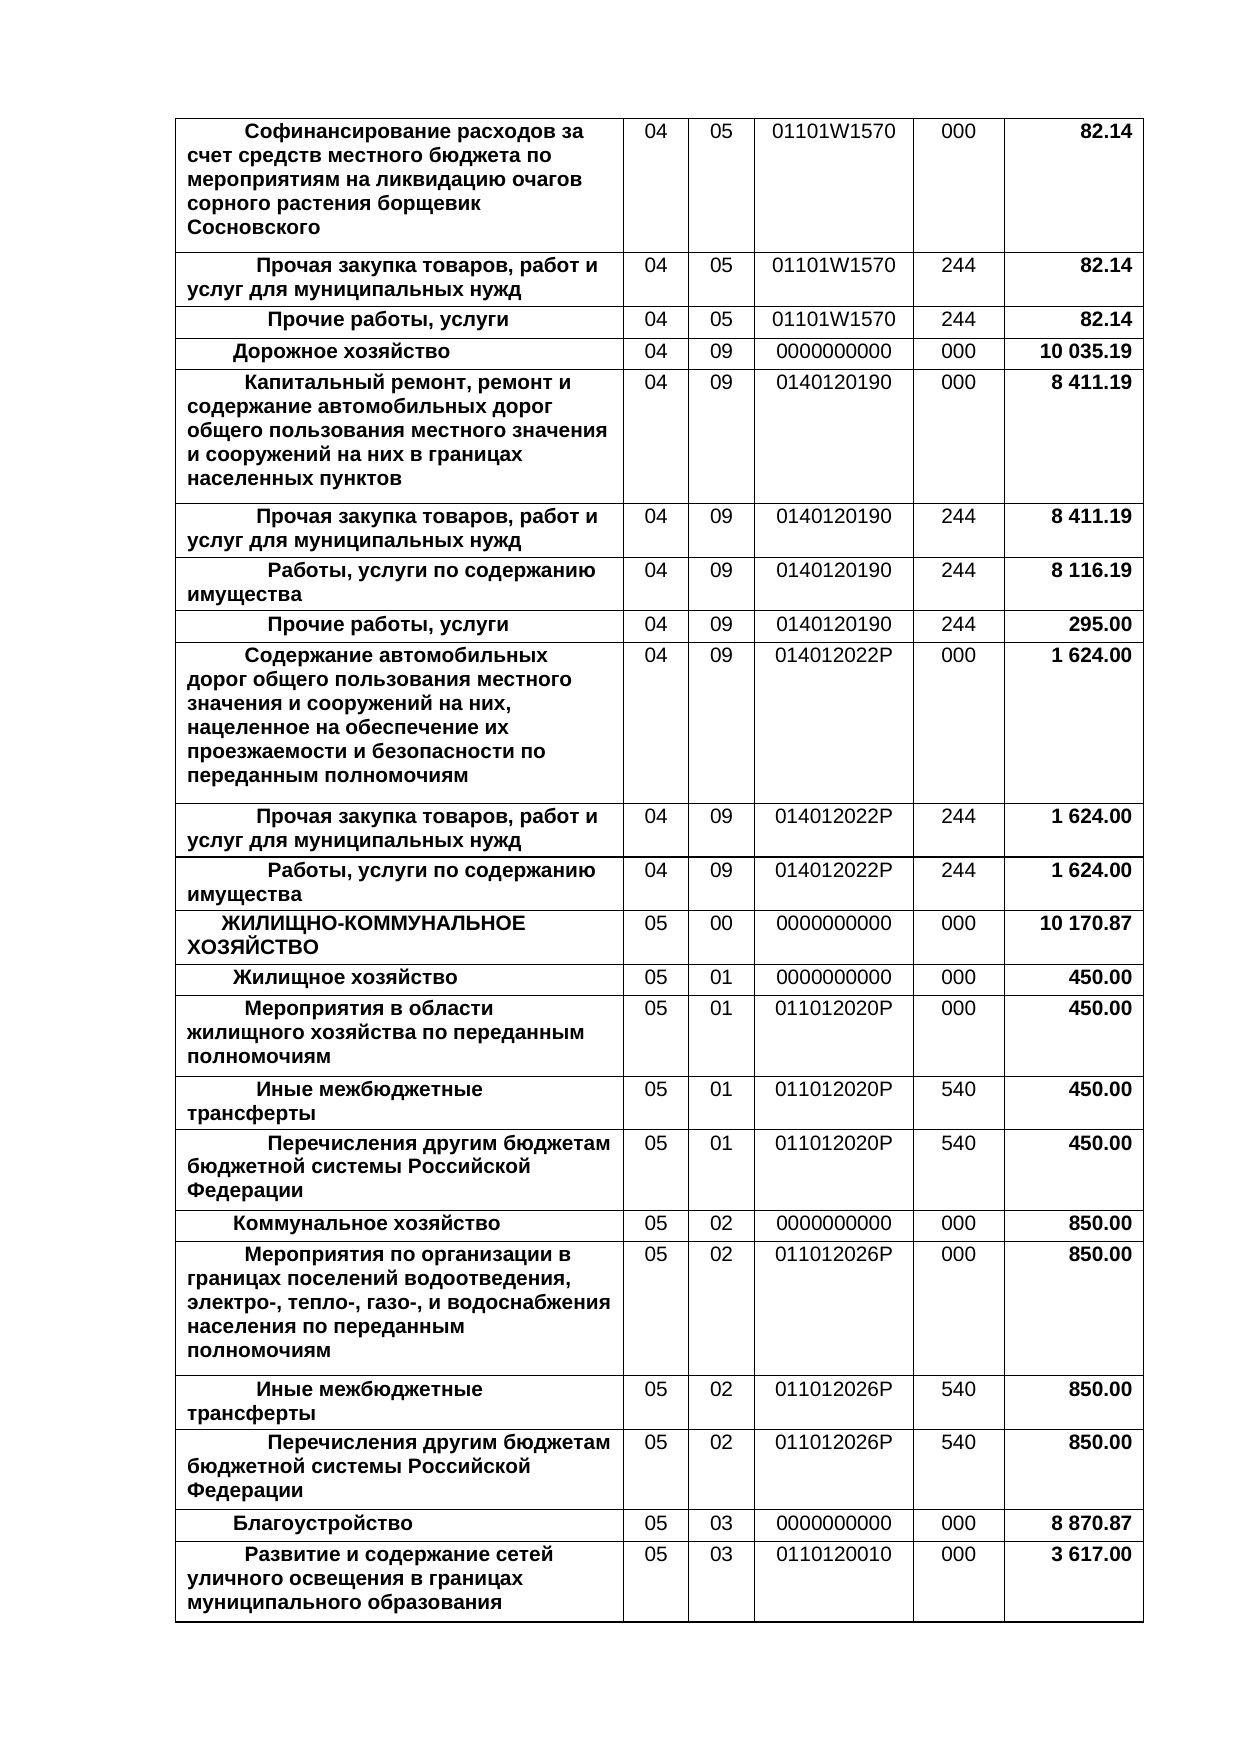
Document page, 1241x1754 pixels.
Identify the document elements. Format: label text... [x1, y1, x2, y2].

table_cell 04 [624, 119, 688, 252]
table_cell 244 [914, 804, 1004, 856]
table_cell 450.00 [1005, 1077, 1143, 1129]
table_cell 014012022P [755, 804, 913, 856]
table_cell Развитие и содержание сетей уличного освещения в границах муниципального образования [176, 1542, 623, 1621]
table_cell 011012026P [755, 1242, 913, 1375]
table_cell Прочие работы, услуги [176, 307, 623, 337]
table_cell 0000000000 [755, 1510, 913, 1541]
table_cell 01101W1570 [755, 307, 913, 337]
table_cell 05 [624, 1077, 688, 1129]
table_cell Дорожное хозяйство [176, 339, 623, 369]
table_cell 05 [624, 1430, 688, 1509]
table_cell 850.00 [1005, 1211, 1143, 1241]
table_cell 000 [914, 119, 1004, 252]
table_cell 05 [624, 1510, 688, 1541]
table_cell 000 [914, 1510, 1004, 1541]
table_cell Мероприятия по организации в границах поселений водоотведения, электро-, тепло-, газо-, и водоснабжения населения по переданным полномочиям [176, 1242, 623, 1375]
table_cell Работы, услуги по содержанию имущества [176, 858, 623, 910]
table_cell 00 [689, 911, 754, 964]
table_cell 011012026P [755, 1376, 913, 1429]
table_cell Благоустройство [176, 1510, 623, 1541]
table_cell 1 624.00 [1005, 858, 1143, 910]
table_cell 09 [689, 804, 754, 856]
table_cell 0140120190 [755, 611, 913, 642]
table_cell 000 [914, 643, 1004, 803]
table_cell 04 [624, 558, 688, 610]
table_cell 09 [689, 339, 754, 369]
table_cell Содержание автомобильных дорог общего пользования местного значения и сооружений на них, нацеленное на обеспечение их проезжаемости и безопасности по переданным полномочиям [176, 643, 623, 803]
table_cell 05 [689, 119, 754, 252]
table_cell 244 [914, 504, 1004, 557]
table_cell 04 [624, 339, 688, 369]
table_cell 244 [914, 307, 1004, 337]
table_cell 82.14 [1005, 119, 1143, 252]
table_cell 244 [914, 611, 1004, 642]
table_cell 8 870.87 [1005, 1510, 1143, 1541]
table_cell 540 [914, 1077, 1004, 1129]
table_cell 09 [689, 858, 754, 910]
table_cell 540 [914, 1430, 1004, 1509]
table_cell 04 [624, 504, 688, 557]
table_cell 05 [624, 1376, 688, 1429]
table_cell 0140120190 [755, 370, 913, 503]
table_cell 8 411.19 [1005, 504, 1143, 557]
table_cell 04 [624, 643, 688, 803]
table_cell 10 170.87 [1005, 911, 1143, 964]
table_cell 09 [689, 643, 754, 803]
table_cell 05 [624, 996, 688, 1076]
table_cell 850.00 [1005, 1430, 1143, 1509]
table_cell 02 [689, 1430, 754, 1509]
table_cell 0000000000 [755, 1211, 913, 1241]
table_cell 04 [624, 307, 688, 337]
table_cell 01 [689, 996, 754, 1076]
table_cell 0140120190 [755, 558, 913, 610]
table_cell 000 [914, 996, 1004, 1076]
table_cell Прочие работы, услуги [176, 611, 623, 642]
table_cell 540 [914, 1376, 1004, 1429]
table_cell Перечисления другим бюджетам бюджетной системы Российской Федерации [176, 1430, 623, 1509]
table_cell 01101W1570 [755, 253, 913, 306]
table_cell 02 [689, 1242, 754, 1375]
table_cell 09 [689, 611, 754, 642]
table_cell 01 [689, 1130, 754, 1210]
table_cell 82.14 [1005, 307, 1143, 337]
table_cell 0000000000 [755, 911, 913, 964]
table_cell Капитальный ремонт, ремонт и содержание автомобильных дорог общего пользования местного значения и сооружений на них в границах населенных пунктов [176, 370, 623, 503]
table_cell 05 [624, 1242, 688, 1375]
table_cell 05 [624, 1130, 688, 1210]
table_cell 04 [624, 370, 688, 503]
table_cell 05 [624, 911, 688, 964]
table_cell 850.00 [1005, 1242, 1143, 1375]
table_cell 3 617.00 [1005, 1542, 1143, 1621]
table_cell 011012020P [755, 996, 913, 1076]
table_cell 01101W1570 [755, 119, 913, 252]
table_cell 540 [914, 1130, 1004, 1210]
table_cell 000 [914, 965, 1004, 995]
table_cell 01 [689, 1077, 754, 1129]
table_cell 03 [689, 1542, 754, 1621]
table_cell 04 [624, 804, 688, 856]
table_cell Коммунальное хозяйство [176, 1211, 623, 1241]
table_cell 000 [914, 339, 1004, 369]
table_cell 450.00 [1005, 996, 1143, 1076]
table_cell 000 [914, 1242, 1004, 1375]
table_cell 450.00 [1005, 965, 1143, 995]
table_cell Прочая закупка товаров, работ и услуг для муниципальных нужд [176, 253, 623, 306]
table_cell 244 [914, 558, 1004, 610]
table_cell 244 [914, 858, 1004, 910]
table_cell 8 411.19 [1005, 370, 1143, 503]
table_cell 0110120010 [755, 1542, 913, 1621]
table_cell 04 [624, 858, 688, 910]
table_cell 000 [914, 1211, 1004, 1241]
table_cell 450.00 [1005, 1130, 1143, 1210]
table_cell 05 [689, 307, 754, 337]
table_cell Мероприятия в области жилищного хозяйства по переданным полномочиям [176, 996, 623, 1076]
table_cell 09 [689, 504, 754, 557]
table_cell 000 [914, 1542, 1004, 1621]
table_cell 05 [624, 1211, 688, 1241]
table_cell 014012022P [755, 858, 913, 910]
table_cell 295.00 [1005, 611, 1143, 642]
table_cell 05 [624, 965, 688, 995]
table_cell 04 [624, 253, 688, 306]
table_cell Прочая закупка товаров, работ и услуг для муниципальных нужд [176, 804, 623, 856]
table_cell 02 [689, 1376, 754, 1429]
table_cell ЖИЛИЩНО-КОММУНАЛЬНОЕ ХОЗЯЙСТВО [176, 911, 623, 964]
table_cell 1 624.00 [1005, 804, 1143, 856]
table_cell 0000000000 [755, 339, 913, 369]
table_cell 04 [624, 611, 688, 642]
table_cell 02 [689, 1211, 754, 1241]
table_cell 850.00 [1005, 1376, 1143, 1429]
table_cell 05 [689, 253, 754, 306]
table_cell Работы, услуги по содержанию имущества [176, 558, 623, 610]
table_cell 000 [914, 911, 1004, 964]
table_cell 05 [624, 1542, 688, 1621]
table_cell Жилищное хозяйство [176, 965, 623, 995]
table_cell Прочая закупка товаров, работ и услуг для муниципальных нужд [176, 504, 623, 557]
table_cell 244 [914, 253, 1004, 306]
table_cell 011012020P [755, 1130, 913, 1210]
table_cell 10 035.19 [1005, 339, 1143, 369]
table_cell 01 [689, 965, 754, 995]
table_cell 03 [689, 1510, 754, 1541]
table_cell Перечисления другим бюджетам бюджетной системы Российской Федерации [176, 1130, 623, 1210]
table_cell 8 116.19 [1005, 558, 1143, 610]
table_cell Софинансирование расходов за счет средств местного бюджета по мероприятиям на ликвидацию очагов сорного растения борщевик Сосновского [176, 119, 623, 252]
table_cell 0000000000 [755, 965, 913, 995]
table_cell 82.14 [1005, 253, 1143, 306]
table_cell 000 [914, 370, 1004, 503]
table_cell 0140120190 [755, 504, 913, 557]
table_cell Иные межбюджетные трансферты [176, 1077, 623, 1129]
table_cell Иные межбюджетные трансферты [176, 1376, 623, 1429]
table_cell 1 624.00 [1005, 643, 1143, 803]
table_cell 09 [689, 558, 754, 610]
table_cell 014012022P [755, 643, 913, 803]
table_cell 011012020P [755, 1077, 913, 1129]
table_cell 09 [689, 370, 754, 503]
table_cell 011012026P [755, 1430, 913, 1509]
